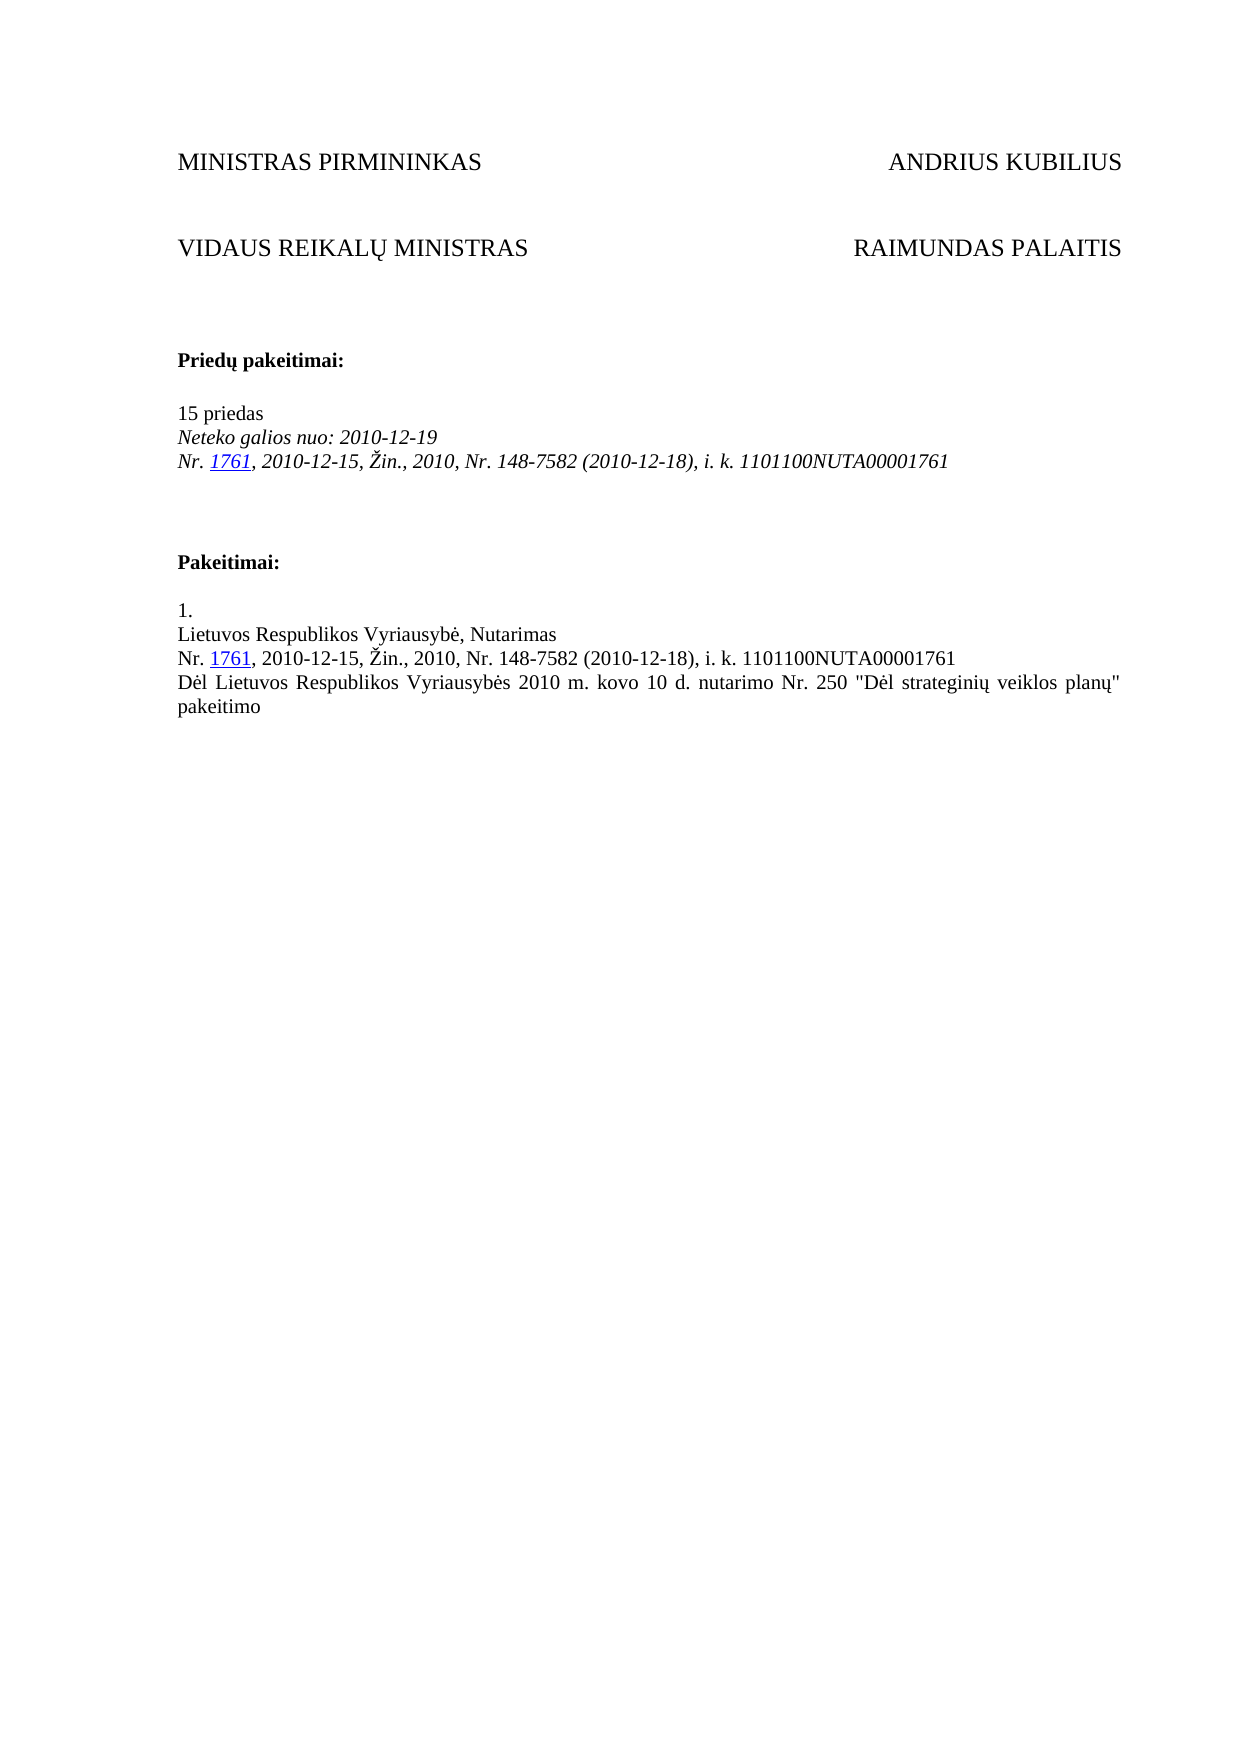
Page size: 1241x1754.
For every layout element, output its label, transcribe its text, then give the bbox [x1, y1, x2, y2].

text MINISTRAS PIRMININKAS ANDRIUS KUBILIUS [177, 147, 1122, 176]
text Lietuvos Respublikos Vyriausybė, Nutarimas [177, 622, 1122, 646]
text Priedų pakeitimai: [177, 348, 1122, 372]
text Dėl Lietuvos Respublikos Vyriausybės 2010 m. kovo 10 d. nutarimo Nr. 250 "Dėl strateginių veiklos planų" pakeitimo [177, 670, 1122, 718]
text 15 priedas [177, 401, 1122, 425]
text Pakeitimai: [177, 550, 1122, 574]
text 1. [177, 598, 1122, 622]
text Neteko galios nuo: 2010-12-19 [177, 425, 1122, 449]
text VIDAUS REIKALŲ MINISTRAS RAIMUNDAS PALAITIS [177, 233, 1122, 262]
text Nr. 1761, 2010-12-15, Žin., 2010, Nr. 148-7582 (2010-12-18), i. k. 1101100NUTA00001761 [177, 449, 1122, 473]
text Nr. 1761, 2010-12-15, Žin., 2010, Nr. 148-7582 (2010-12-18), i. k. 1101100NUTA00001761 [177, 646, 1122, 670]
